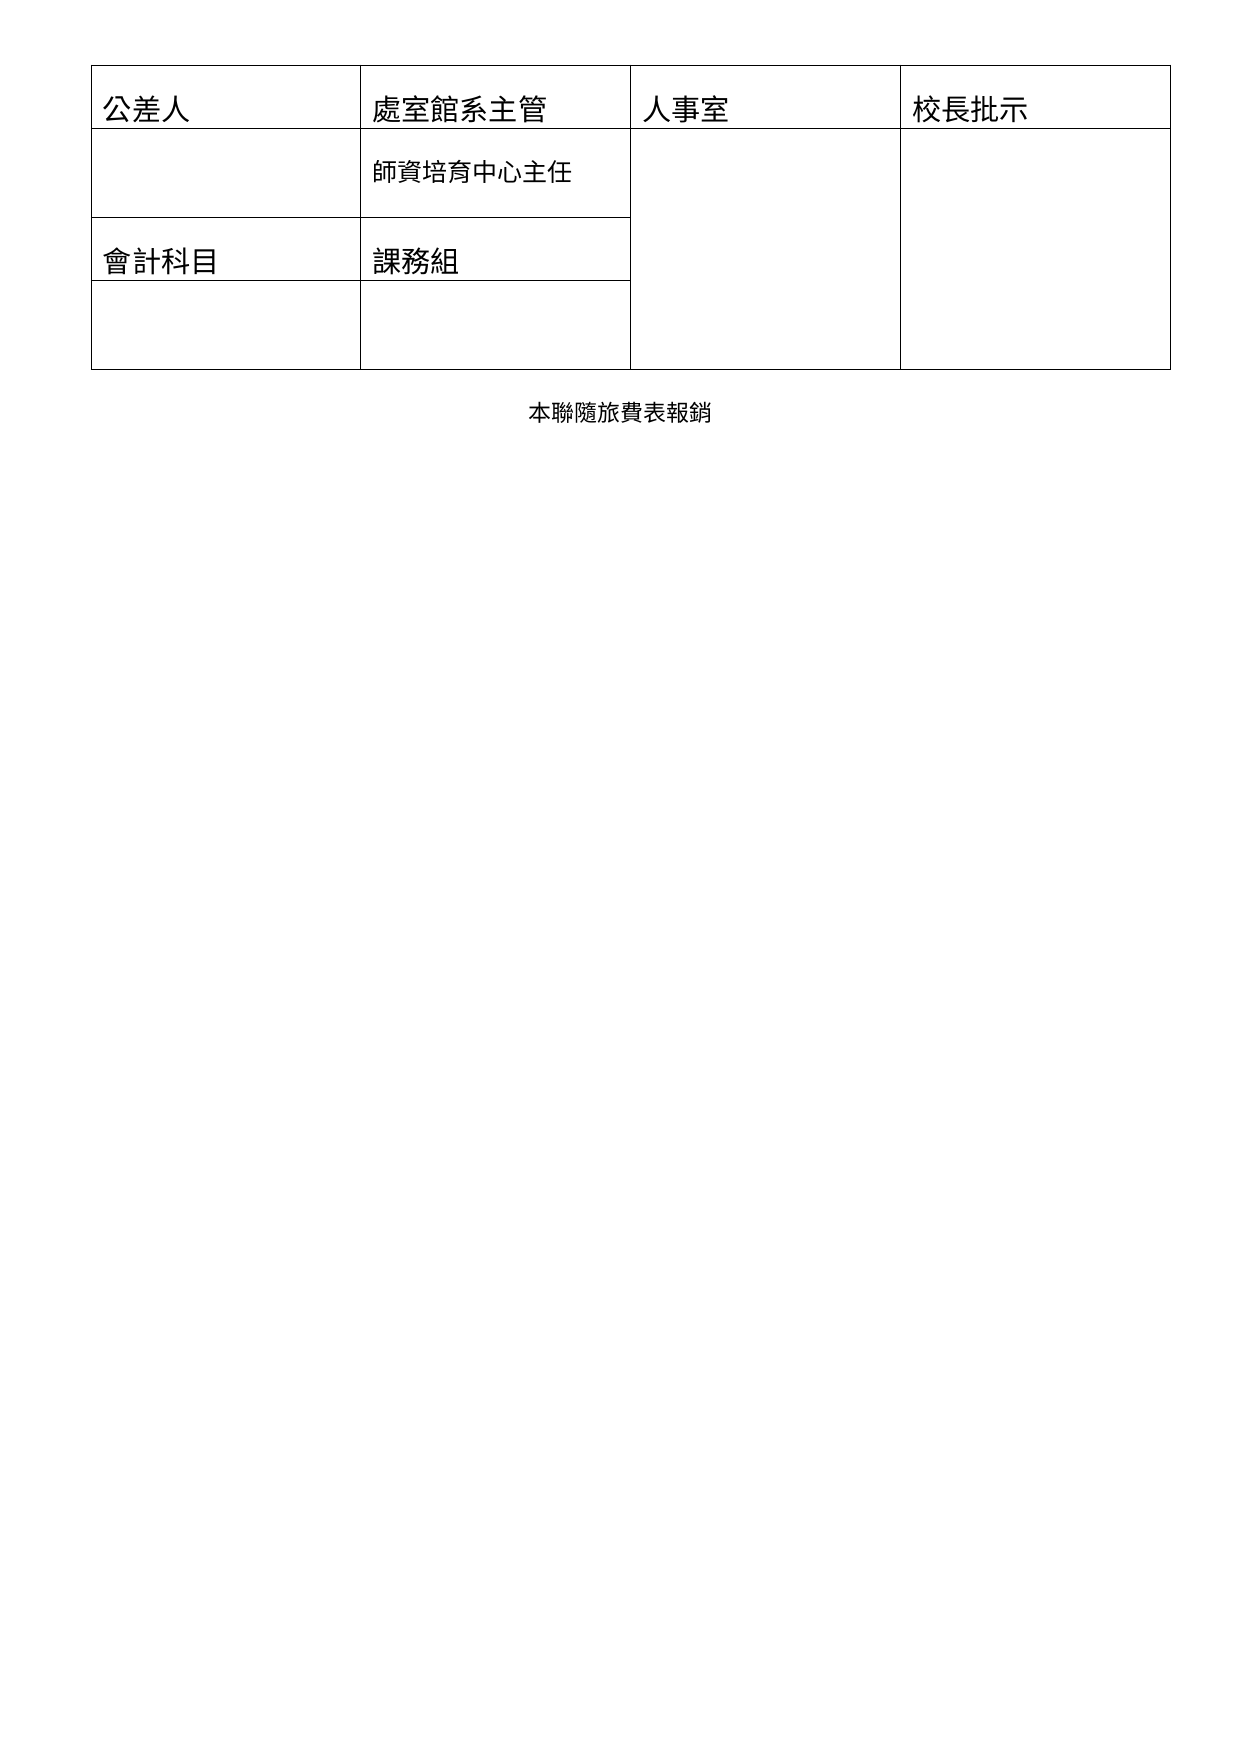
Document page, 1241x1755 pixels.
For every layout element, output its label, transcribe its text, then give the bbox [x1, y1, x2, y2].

table_cell [631, 129, 900, 369]
table_cell 人事室 [631, 66, 900, 128]
table_cell 會計科目 [92, 218, 360, 280]
table_cell 處室館系主管 [361, 66, 630, 128]
table_cell 公差人 [92, 66, 360, 128]
table_cell [361, 281, 630, 369]
table_cell 師資培育中心主任 [361, 129, 630, 217]
table_cell 校長批示 [901, 66, 1170, 128]
table_cell [92, 281, 360, 369]
table_cell [901, 129, 1170, 369]
table_cell [92, 129, 360, 217]
text 本聯隨旅費表報銷 [118, 370, 1122, 432]
table_cell 課務組 [361, 218, 630, 280]
